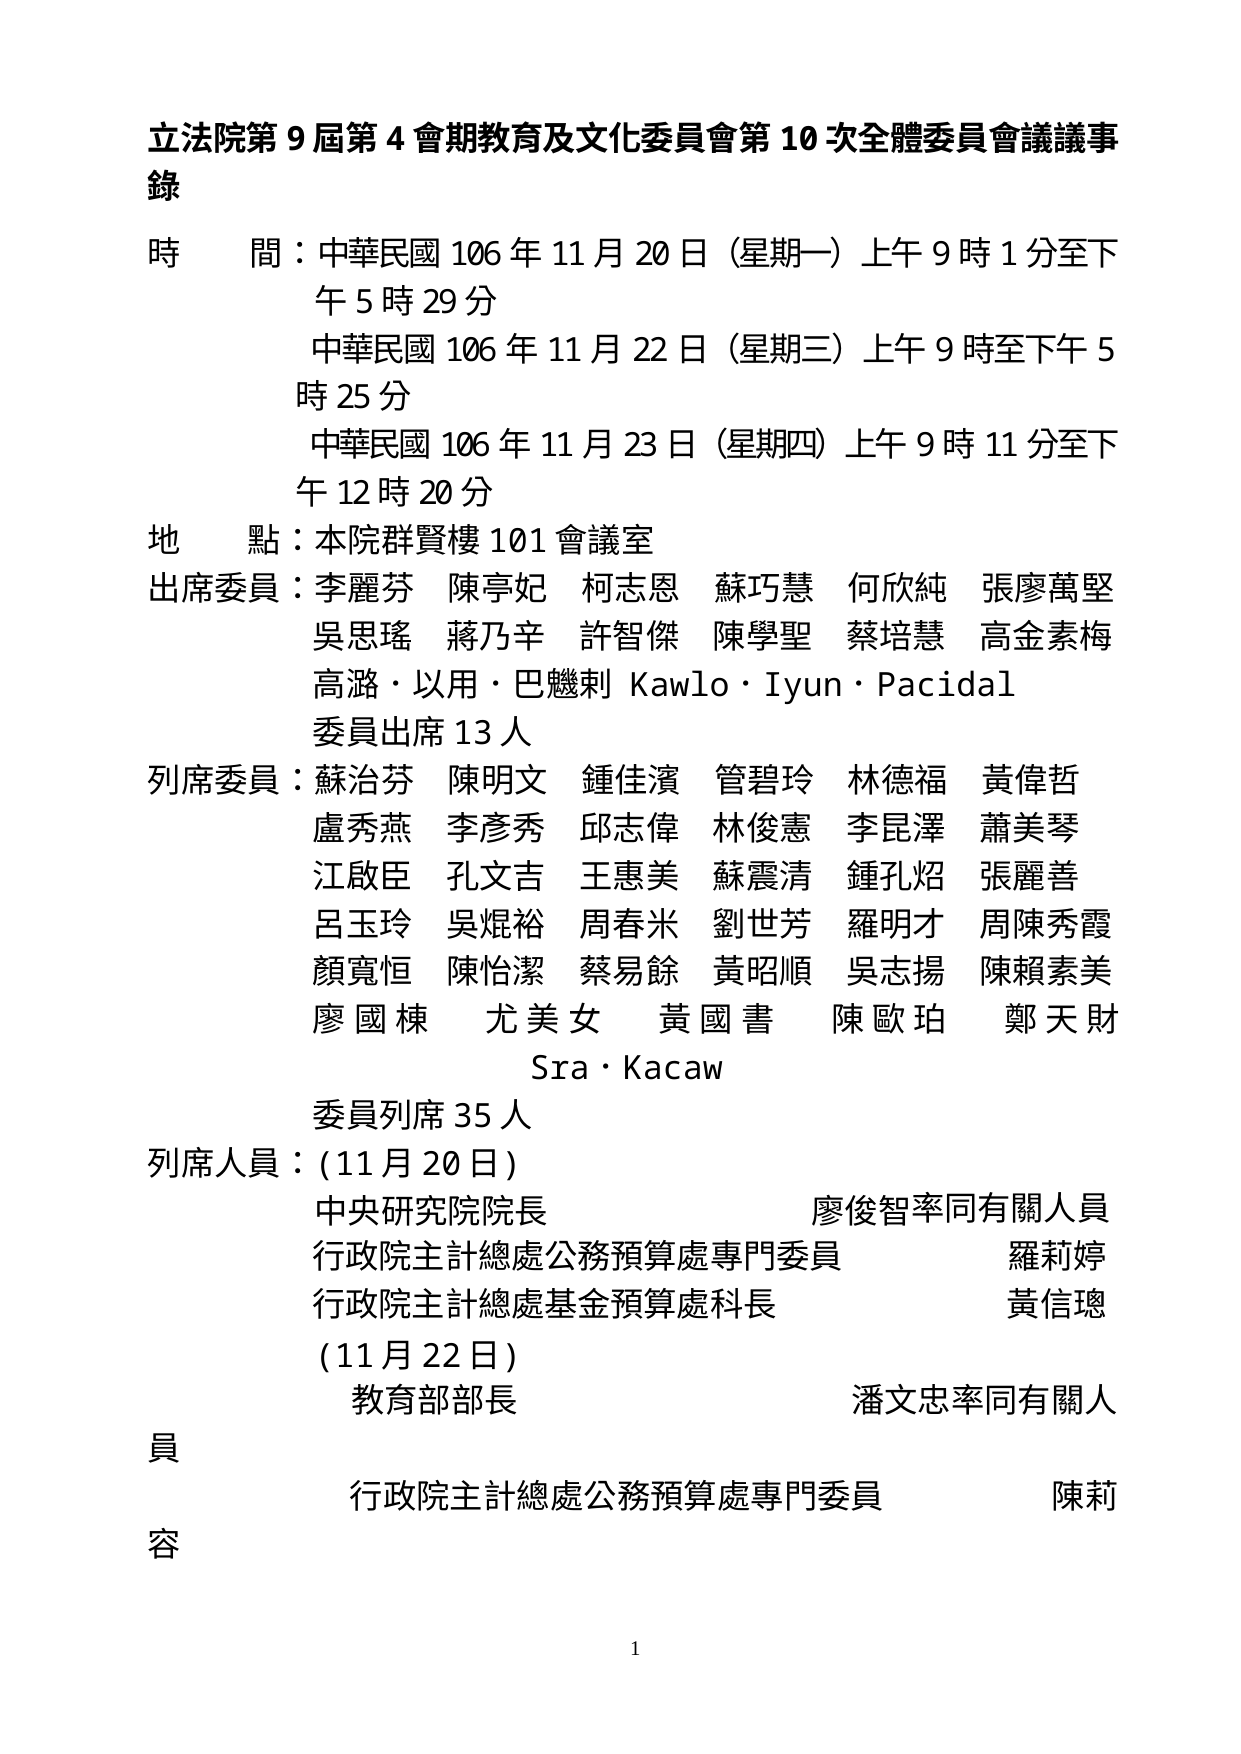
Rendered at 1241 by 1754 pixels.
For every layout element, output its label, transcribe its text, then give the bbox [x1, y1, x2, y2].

text 中華民國106年11月22日（星期三）上午9時至下午5時25分 [295, 323, 1120, 418]
text 委員列席35人 [313, 1089, 1122, 1137]
text (11月22日) [148, 1329, 1120, 1377]
text 行政院主計總處基金預算處科長 黃信璁 [148, 1281, 1120, 1329]
text 廖國棟 尤美女 黃國書 陳歐珀 鄭天財Sra．Kacaw [313, 993, 1122, 1089]
text 高潞．以用．巴魕剌 Kawlo．Iyun．Pacidal [313, 658, 1122, 706]
text 時 間：中華民國106年11月20日（星期一）上午9時1分至下午5時29分 [148, 227, 1120, 323]
text 委員出席13人 [313, 706, 1122, 754]
text 江啟臣 孔文吉 王惠美 蘇震清 鍾孔炤 張麗善 [313, 850, 1122, 898]
text 行政院主計總處公務預算處專門委員 羅莉婷 [148, 1233, 1120, 1281]
text 中央研究院院長 廖俊智率同有關人員 [148, 1185, 1122, 1233]
text 中華民國106年11月23日（星期四）上午9時11分至下午12時20分 [295, 418, 1120, 514]
text 呂玉玲 吳焜裕 周春米 劉世芳 羅明才 周陳秀霞 [313, 898, 1122, 946]
text 教育部部長 潘文忠率同有關人員 [148, 1377, 1120, 1473]
text 吳思瑤 蔣乃辛 許智傑 陳學聖 蔡培慧 高金素梅 [313, 610, 1122, 658]
text 行政院主計總處公務預算處專門委員 陳莉容 [148, 1473, 1120, 1568]
text 立法院第9屆第4會期教育及文化委員會第10次全體委員會議議事錄 [148, 112, 1120, 208]
text 地 點：本院群賢樓101會議室 [148, 514, 1120, 562]
text 盧秀燕 李彥秀 邱志偉 林俊憲 李昆澤 蕭美琴 [313, 802, 1122, 850]
text 出席委員：李麗芬 陳亭妃 柯志恩 蘇巧慧 何欣純 張廖萬堅 [148, 562, 1122, 610]
text 列席委員：蘇治芬 陳明文 鍾佳濱 管碧玲 林德福 黃偉哲 [148, 754, 1120, 802]
text 列席人員：(11月20日) [148, 1137, 1120, 1185]
text 顏寬恒 陳怡潔 蔡易餘 黃昭順 吳志揚 陳賴素美 [313, 946, 1122, 993]
